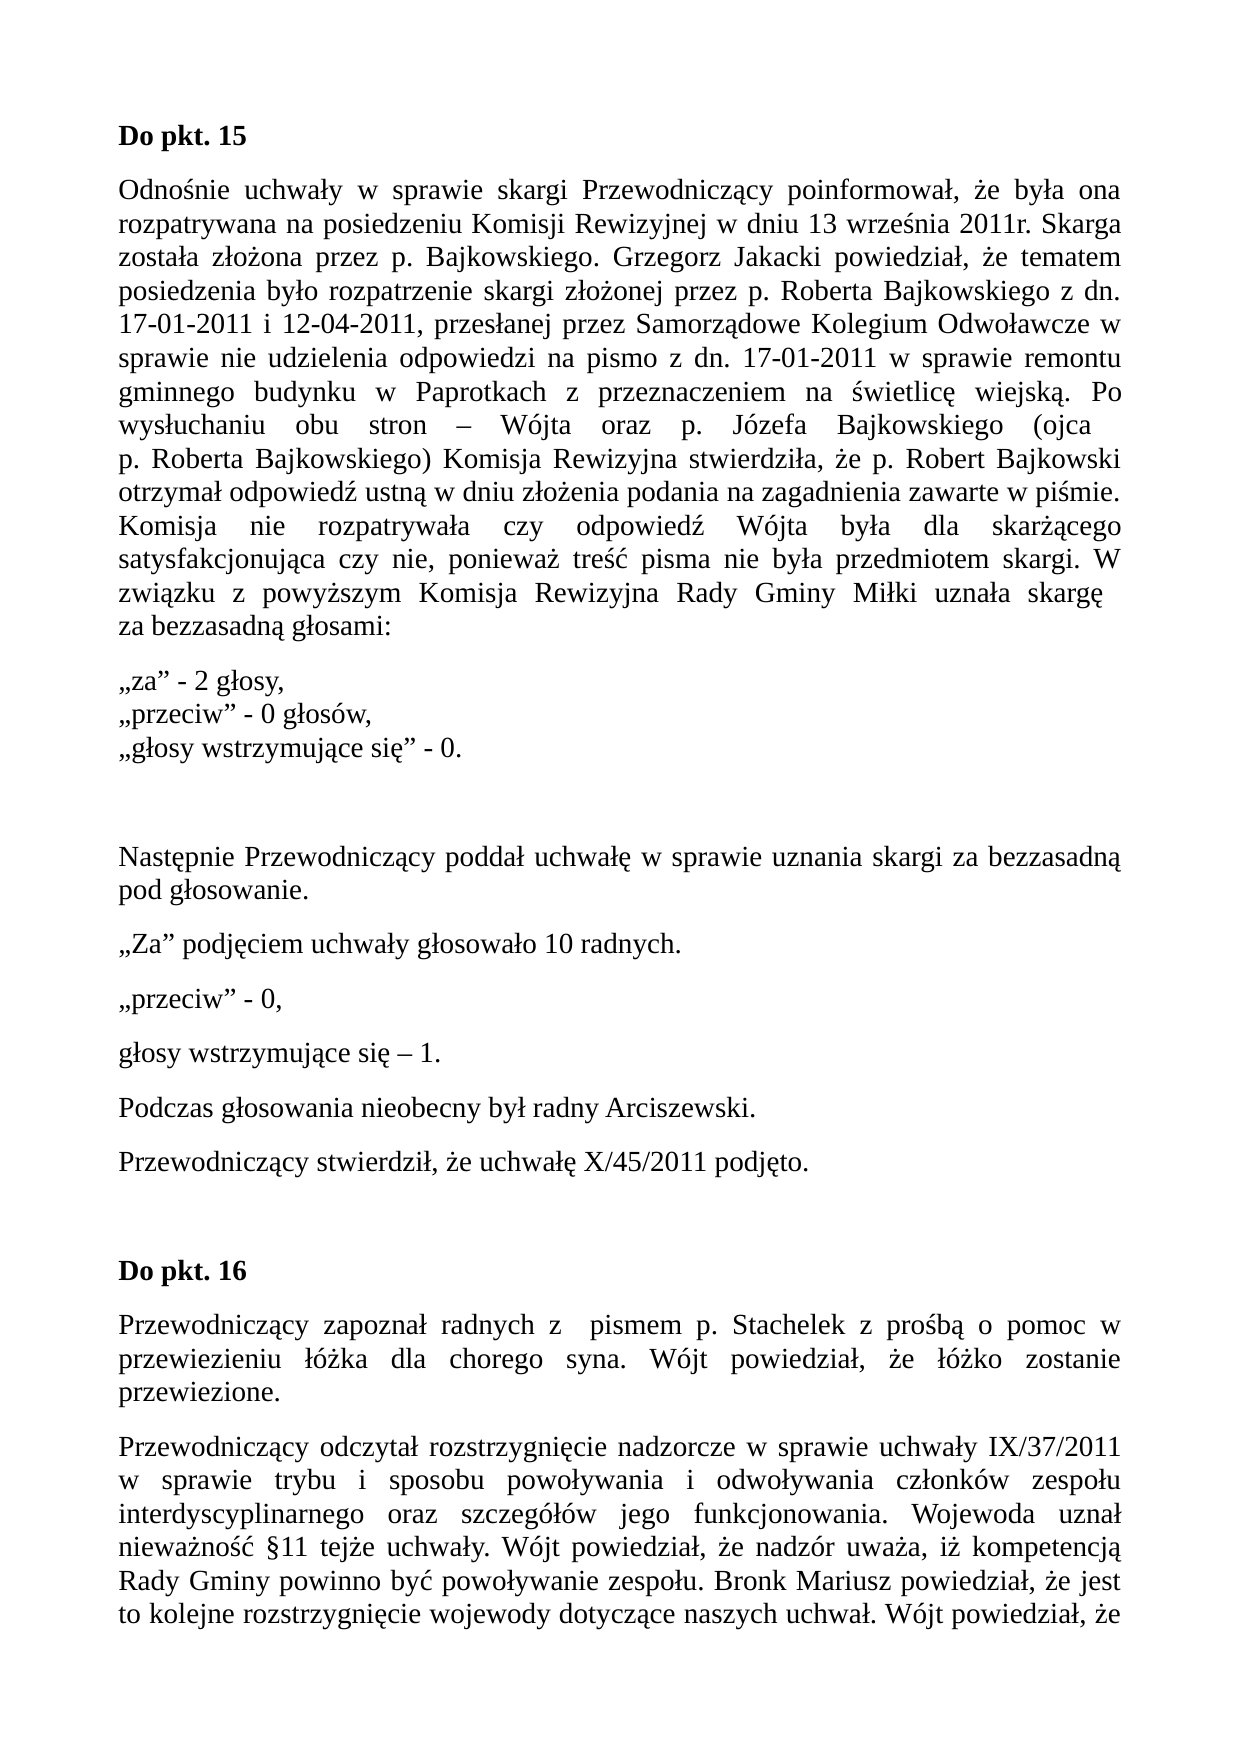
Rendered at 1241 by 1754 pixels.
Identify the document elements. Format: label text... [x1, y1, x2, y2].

text Przewodniczący stwierdził, że uchwałę X/45/2011 podjęto. [118, 1144, 1122, 1178]
text „przeciw” - 0, [118, 981, 1122, 1014]
text głosy wstrzymujące się – 1. [118, 1035, 1122, 1069]
text Przewodniczący odczytał rozstrzygnięcie nadzorcze w sprawie uchwały IX/37/2011 w sprawie trybu i sposobu powoływania i odwoływania członków zespołu interdyscyplinarnego oraz szczegółów jego funkcjonowania. Wojewoda uznał nieważność §11 tejże uchwały. Wójt powiedział, że nadzór uważa, iż kompetencją Rady Gminy powinno być powoływanie zespołu. Bronk Mariusz powiedział, że jest to kolejne rozstrzygnięcie wojewody dotyczące naszych uchwał. Wójt powiedział, że [118, 1429, 1122, 1630]
text Podczas głosowania nieobecny był radny Arciszewski. [118, 1090, 1122, 1123]
text „Za” podjęciem uchwały głosowało 10 radnych. [118, 927, 1122, 960]
text „za” - 2 głosy, [118, 663, 1122, 696]
text „głosy wstrzymujące się” - 0. [118, 730, 1122, 763]
text Odnośnie uchwały w sprawie skargi Przewodniczący poinformował, że była ona rozpatrywana na posiedzeniu Komisji Rewizyjnej w dniu 13 września 2011r. Skarga została złożona przez p. Bajkowskiego. Grzegorz Jakacki powiedział, że tematem posiedzenia było rozpatrzenie skargi złożonej przez p. Roberta Bajkowskiego z dn. 17-01-2011 i 12-04-2011, przesłanej przez Samorządowe Kolegium Odwoławcze w sprawie nie udzielenia odpowiedzi na pismo z dn. 17-01-2011 w sprawie remontu gminnego budynku w Paprotkach z przeznaczeniem na świetlicę wiejską. Po wysłuchaniu obu stron – Wójta oraz p. Józefa Bajkowskiego (ojca p. Roberta Bajkowskiego) Komisja Rewizyjna stwierdziła, że p. Robert Bajkowski otrzymał odpowiedź ustną w dniu złożenia podania na zagadnienia zawarte w piśmie. Komisja nie rozpatrywała czy odpowiedź Wójta była dla skarżącego satysfakcjonująca czy nie, ponieważ treść pisma nie była przedmiotem skargi. W związku z powyższym Komisja Rewizyjna Rady Gminy Miłki uznała skargę za bezzasadną głosami: [118, 172, 1122, 642]
text Do pkt. 16 [118, 1253, 1122, 1286]
text Do pkt. 15 [118, 118, 1122, 152]
text „przeciw” - 0 głosów, [118, 696, 1122, 730]
text Następnie Przewodniczący poddał uchwałę w sprawie uznania skargi za bezzasadną pod głosowanie. [118, 839, 1122, 906]
text Przewodniczący zapoznał radnych z pismem p. Stachelek z prośbą o pomoc w przewiezieniu łóżka dla chorego syna. Wójt powiedział, że łóżko zostanie przewiezione. [118, 1307, 1122, 1408]
